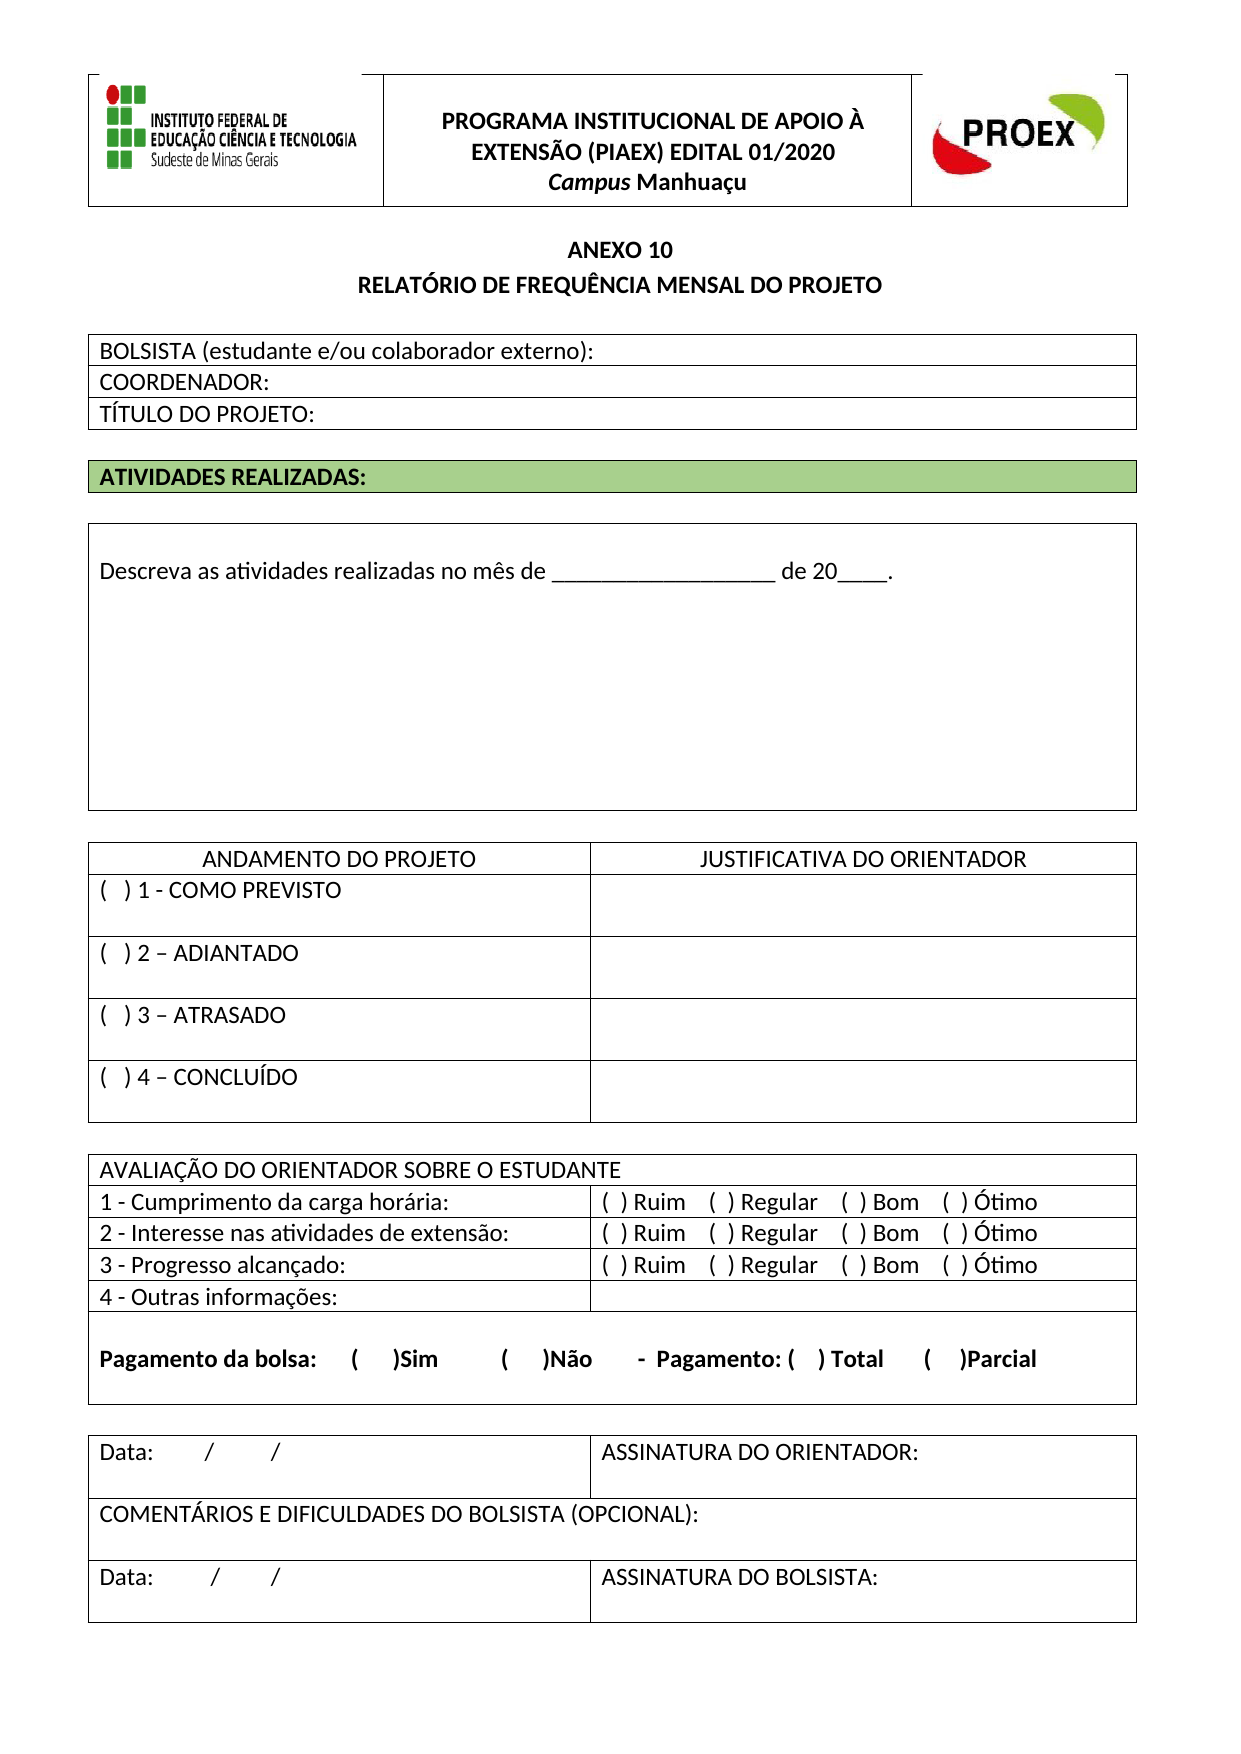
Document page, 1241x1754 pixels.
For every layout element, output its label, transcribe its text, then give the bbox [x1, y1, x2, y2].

table_cell [591, 999, 1136, 1060]
table_cell ( ) Ruim ( ) Regular ( ) Bom ( ) Ótimo [591, 1249, 1136, 1280]
table_cell Data: / / [89, 1561, 590, 1622]
table_cell 4 - Outras informações: [89, 1281, 590, 1311]
table_cell 3 - Progresso alcançado: [89, 1249, 590, 1280]
table_cell [591, 1061, 1136, 1122]
table_cell 1 - Cumprimento da carga horária: [89, 1186, 590, 1217]
table_cell [591, 1281, 1136, 1311]
table_cell ( ) 2 – ADIANTADO [89, 937, 590, 998]
table_header Data: / / [89, 1436, 590, 1497]
table_cell ( ) 3 – ATRASADO [89, 999, 590, 1060]
table_cell COORDENADOR: [89, 366, 1136, 397]
text ANEXO 10 [177, 235, 1063, 265]
table_cell ( ) Ruim ( ) Regular ( ) Bom ( ) Ótimo [591, 1218, 1136, 1248]
table_cell TÍTULO DO PROJETO: [89, 398, 1136, 428]
table_cell ( ) Ruim ( ) Regular ( ) Bom ( ) Ótimo [591, 1186, 1136, 1217]
table_cell COMENTÁRIOS E DIFICULDADES DO BOLSISTA (OPCIONAL): [89, 1499, 1136, 1559]
table_header ATIVIDADES REALIZADAS: [89, 461, 1136, 492]
table_cell [591, 875, 1136, 936]
table_header BOLSISTA (estudante e/ou colaborador externo): [89, 335, 1136, 365]
table_cell 2 - Interesse nas atividades de extensão: [89, 1218, 590, 1248]
table_cell [591, 937, 1136, 998]
table_header Descreva as atividades realizadas no mês de __________________ de 20____. [89, 524, 1136, 810]
table_cell ASSINATURA DO BOLSISTA: [591, 1561, 1136, 1622]
table_header ASSINATURA DO ORIENTADOR: [591, 1436, 1136, 1497]
table_cell ( ) 1 - COMO PREVISTO [89, 875, 590, 936]
table_header ANDAMENTO DO PROJETO [89, 843, 590, 873]
table_cell Pagamento da bolsa: ( )Sim ( )Não - Pagamento: ( ) Total ( )Parcial [89, 1312, 1136, 1404]
text RELATÓRIO DE FREQUÊNCIA MENSAL DO PROJETO [177, 270, 1063, 300]
table_header AVALIAÇÃO DO ORIENTADOR SOBRE O ESTUDANTE [89, 1155, 1136, 1185]
table_cell ( ) 4 – CONCLUÍDO [89, 1061, 590, 1122]
table_header JUSTIFICATIVA DO ORIENTADOR [591, 843, 1136, 873]
